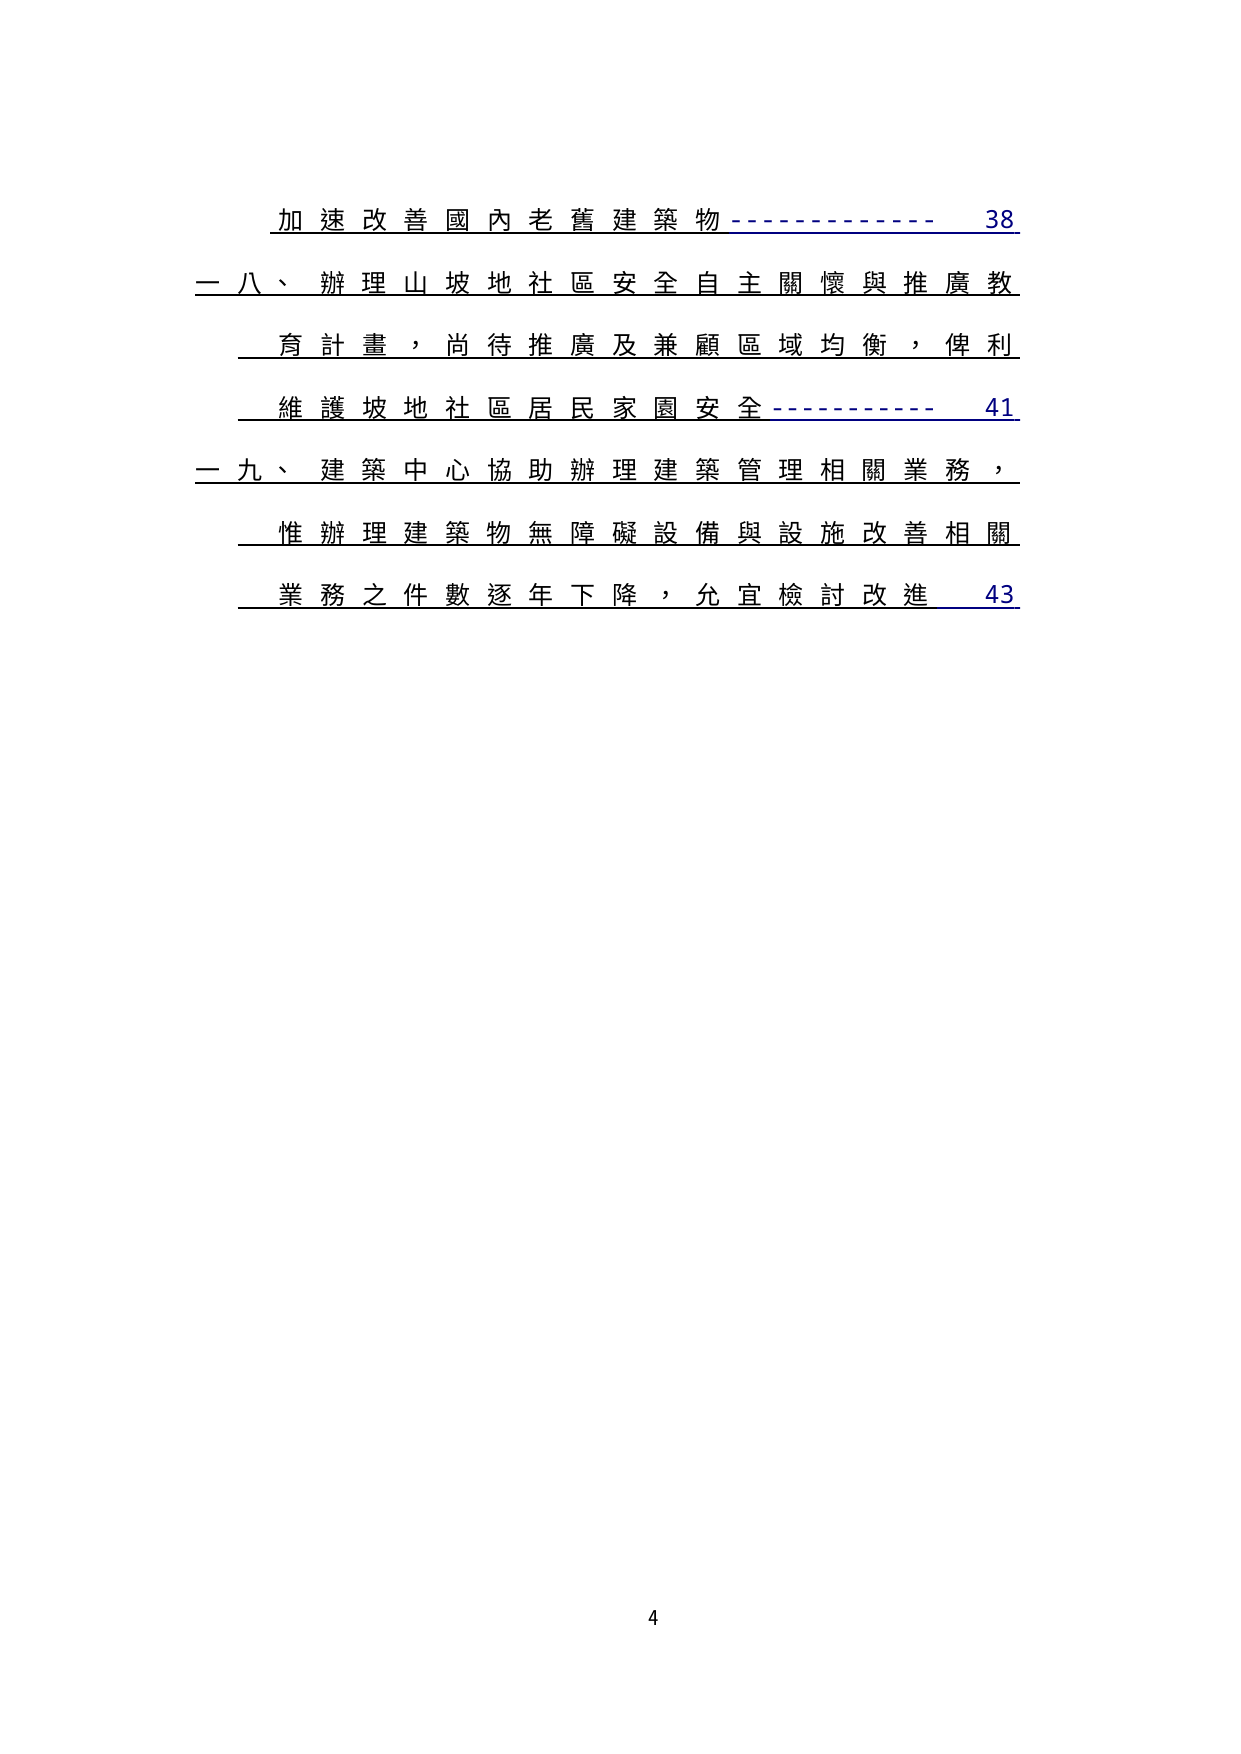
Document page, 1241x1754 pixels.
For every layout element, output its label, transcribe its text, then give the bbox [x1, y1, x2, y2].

text 一八、辦理山坡地社區安全自主關懷與推廣教育計畫，尚待推廣及兼顧區域均衡，俾利維護坡地社區居民家園安全 41 [187, 240, 1020, 427]
text 一九、建築中心協助辦理建築管理相關業務，惟辦理建築物無障礙設備與設施改善相關業務之件數逐年下降，允宜檢討改進 43 [187, 427, 1020, 615]
text 加速改善國內老舊建築物 38 [187, 177, 1020, 240]
